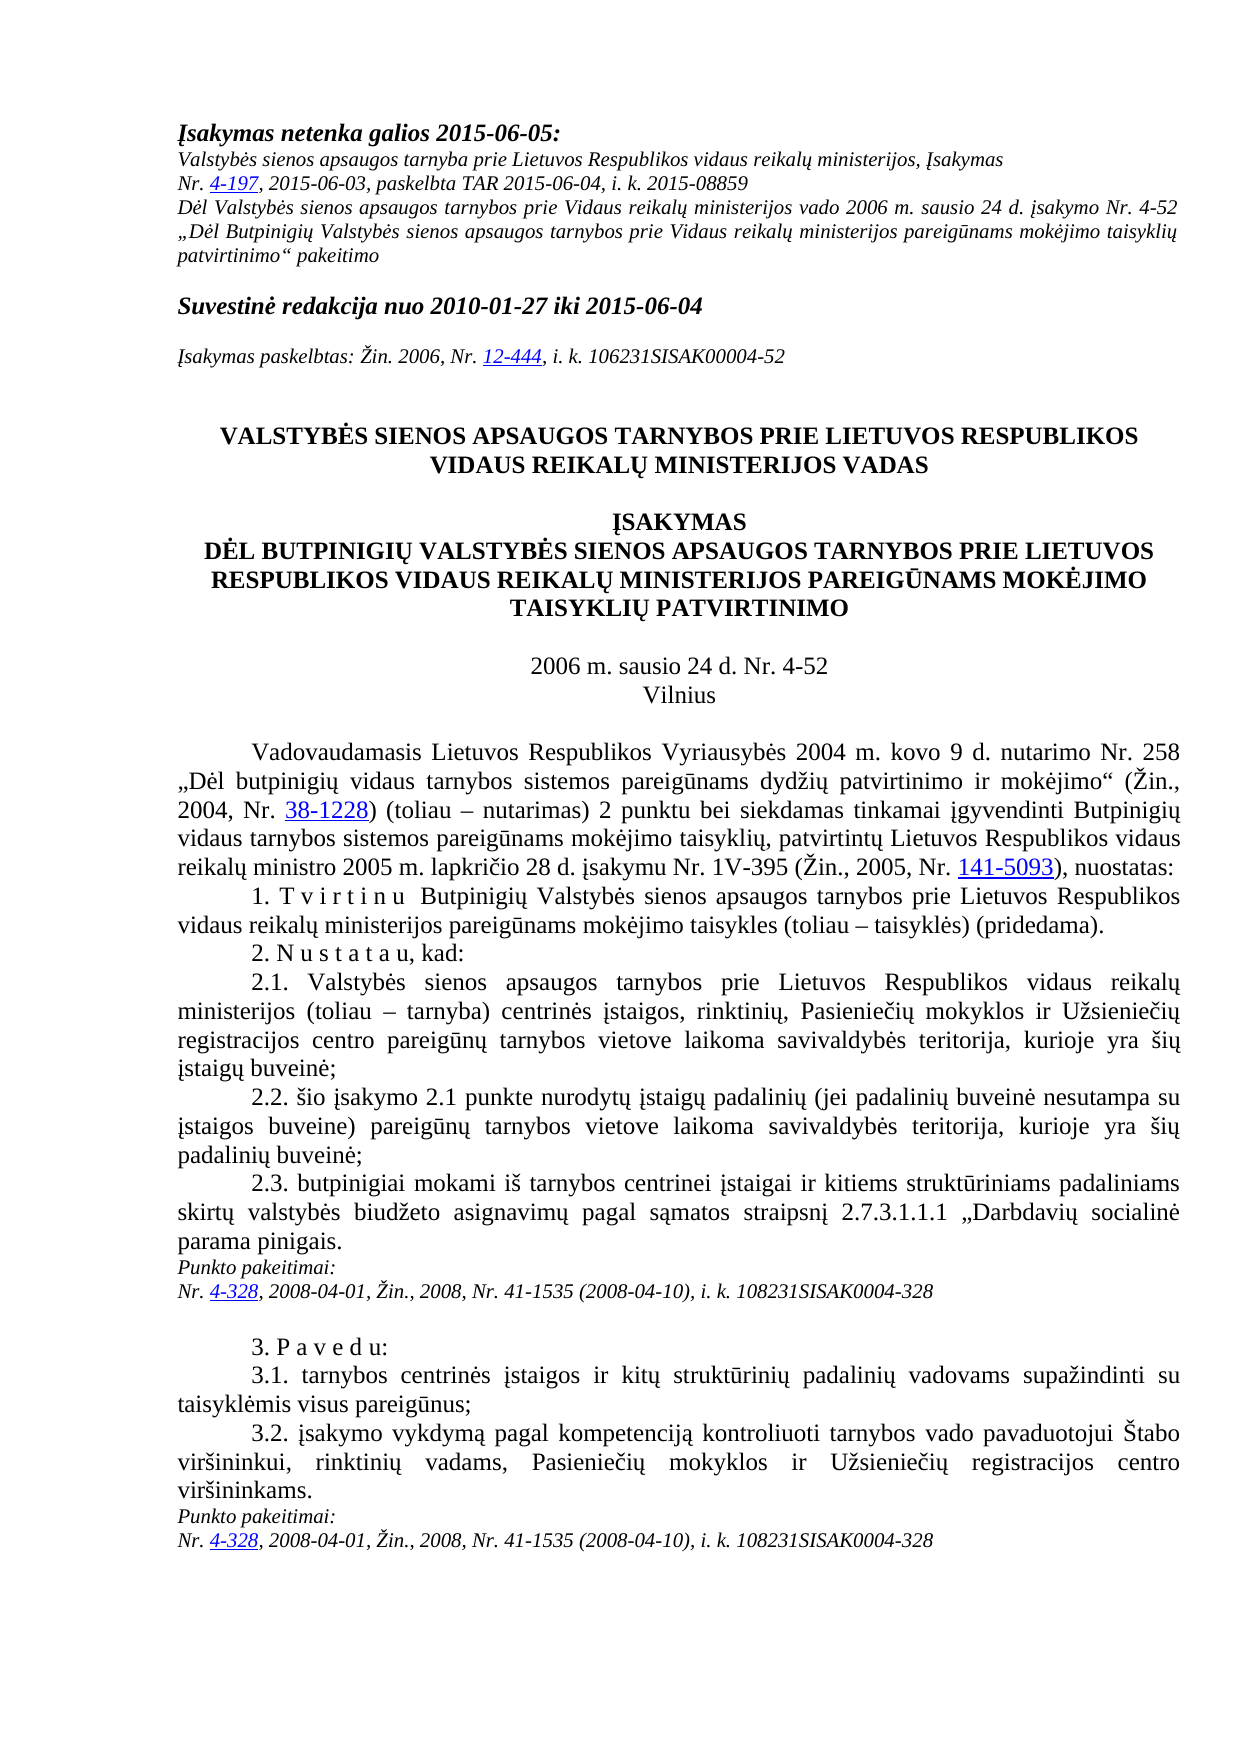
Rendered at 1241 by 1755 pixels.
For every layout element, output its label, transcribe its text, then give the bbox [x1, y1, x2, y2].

text 3.1. tarnybos centrinės įstaigos ir kitų struktūrinių padalinių vadovams supažindinti su taisyklėmis visus pareigūnus; [177, 1360, 1181, 1418]
text 3. Pavedu: [177, 1332, 1181, 1360]
text 1. Tvirtinu Butpinigių Valstybės sienos apsaugos tarnybos prie Lietuvos Respublikos vidaus reikalų ministerijos pareigūnams mokėjimo taisykles (toliau – taisyklės) (pridedama). [177, 881, 1181, 938]
text VALSTYBĖS SIENOS APSAUGOS TARNYBOS PRIE LIETUVOS RESPUBLIKOS VIDAUS REIKALŲ MINISTERIJOS VADAS [177, 421, 1181, 478]
text Įsakymas netenka galios 2015-06-05: [177, 118, 1181, 147]
text Įsakymas paskelbtas: Žin. 2006, Nr. 12-444, i. k. 106231SISAK00004-52 [177, 344, 1181, 368]
text 2.1. Valstybės sienos apsaugos tarnybos prie Lietuvos Respublikos vidaus reikalų ministerijos (toliau – tarnyba) centrinės įstaigos, rinktinių, Pasieniečių mokyklos ir Užsieniečių registracijos centro pareigūnų tarnybos vietove laikoma savivaldybės teritorija, kurioje yra šių įstaigų buveinė; [177, 967, 1181, 1082]
text Suvestinė redakcija nuo 2010-01-27 iki 2015-06-04 [177, 291, 1181, 320]
text ĮSAKYMAS [177, 507, 1181, 536]
text Nr. 4-328, 2008-04-01, Žin., 2008, Nr. 41-1535 (2008-04-10), i. k. 108231SISAK0004-328 [177, 1528, 1181, 1552]
text 2.2. šio įsakymo 2.1 punkte nurodytų įstaigų padalinių (jei padalinių buveinė nesutampa su įstaigos buveine) pareigūnų tarnybos vietove laikoma savivaldybės teritorija, kurioje yra šių padalinių buveinė; [177, 1082, 1181, 1168]
text Nr. 4-197, 2015-06-03, paskelbta TAR 2015-06-04, i. k. 2015-08859 [177, 171, 1181, 195]
text Vadovaudamasis Lietuvos Respublikos Vyriausybės 2004 m. kovo 9 d. nutarimo Nr. 258 „Dėl butpinigių vidaus tarnybos sistemos pareigūnams dydžių patvirtinimo ir mokėjimo“ (Žin., 2004, Nr. 38-1228) (toliau – nutarimas) 2 punktu bei siekdamas tinkamai įgyvendinti Butpinigių vidaus tarnybos sistemos pareigūnams mokėjimo taisyklių, patvirtintų Lietuvos Respublikos vidaus reikalų ministro 2005 m. lapkričio 28 d. įsakymu Nr. 1V-395 (Žin., 2005, Nr. 141-5093), nuostatas: [177, 737, 1181, 881]
text Punkto pakeitimai: [177, 1255, 1181, 1279]
text 2.3. butpinigiai mokami iš tarnybos centrinei įstaigai ir kitiems struktūriniams padaliniams skirtų valstybės biudžeto asignavimų pagal sąmatos straipsnį 2.7.3.1.1.1 „Darbdavių socialinė parama pinigais. [177, 1168, 1181, 1255]
text Valstybės sienos apsaugos tarnyba prie Lietuvos Respublikos vidaus reikalų ministerijos, Įsakymas [177, 147, 1181, 171]
text Punkto pakeitimai: [177, 1504, 1181, 1528]
text Vilnius [177, 680, 1181, 708]
text Dėl Valstybės sienos apsaugos tarnybos prie Vidaus reikalų ministerijos vado 2006 m. sausio 24 d. įsakymo Nr. 4-52 „Dėl Butpinigių Valstybės sienos apsaugos tarnybos prie Vidaus reikalų ministerijos pareigūnams mokėjimo taisyklių patvirtinimo“ pakeitimo [177, 195, 1181, 267]
text Nr. 4-328, 2008-04-01, Žin., 2008, Nr. 41-1535 (2008-04-10), i. k. 108231SISAK0004-328 [177, 1279, 1181, 1303]
text 2. Nustatau, kad: [177, 938, 1181, 967]
text 3.2. įsakymo vykdymą pagal kompetenciją kontroliuoti tarnybos vado pavaduotojui Štabo viršininkui, rinktinių vadams, Pasieniečių mokyklos ir Užsieniečių registracijos centro viršininkams. [177, 1418, 1181, 1504]
text DĖL BUTPINIGIŲ VALSTYBĖS SIENOS APSAUGOS TARNYBOS PRIE LIETUVOS RESPUBLIKOS VIDAUS REIKALŲ MINISTERIJOS PAREIGŪNAMS MOKĖJIMO TAISYKLIŲ PATVIRTINIMO [177, 536, 1181, 622]
text 2006 m. sausio 24 d. Nr. 4-52 [177, 651, 1181, 680]
